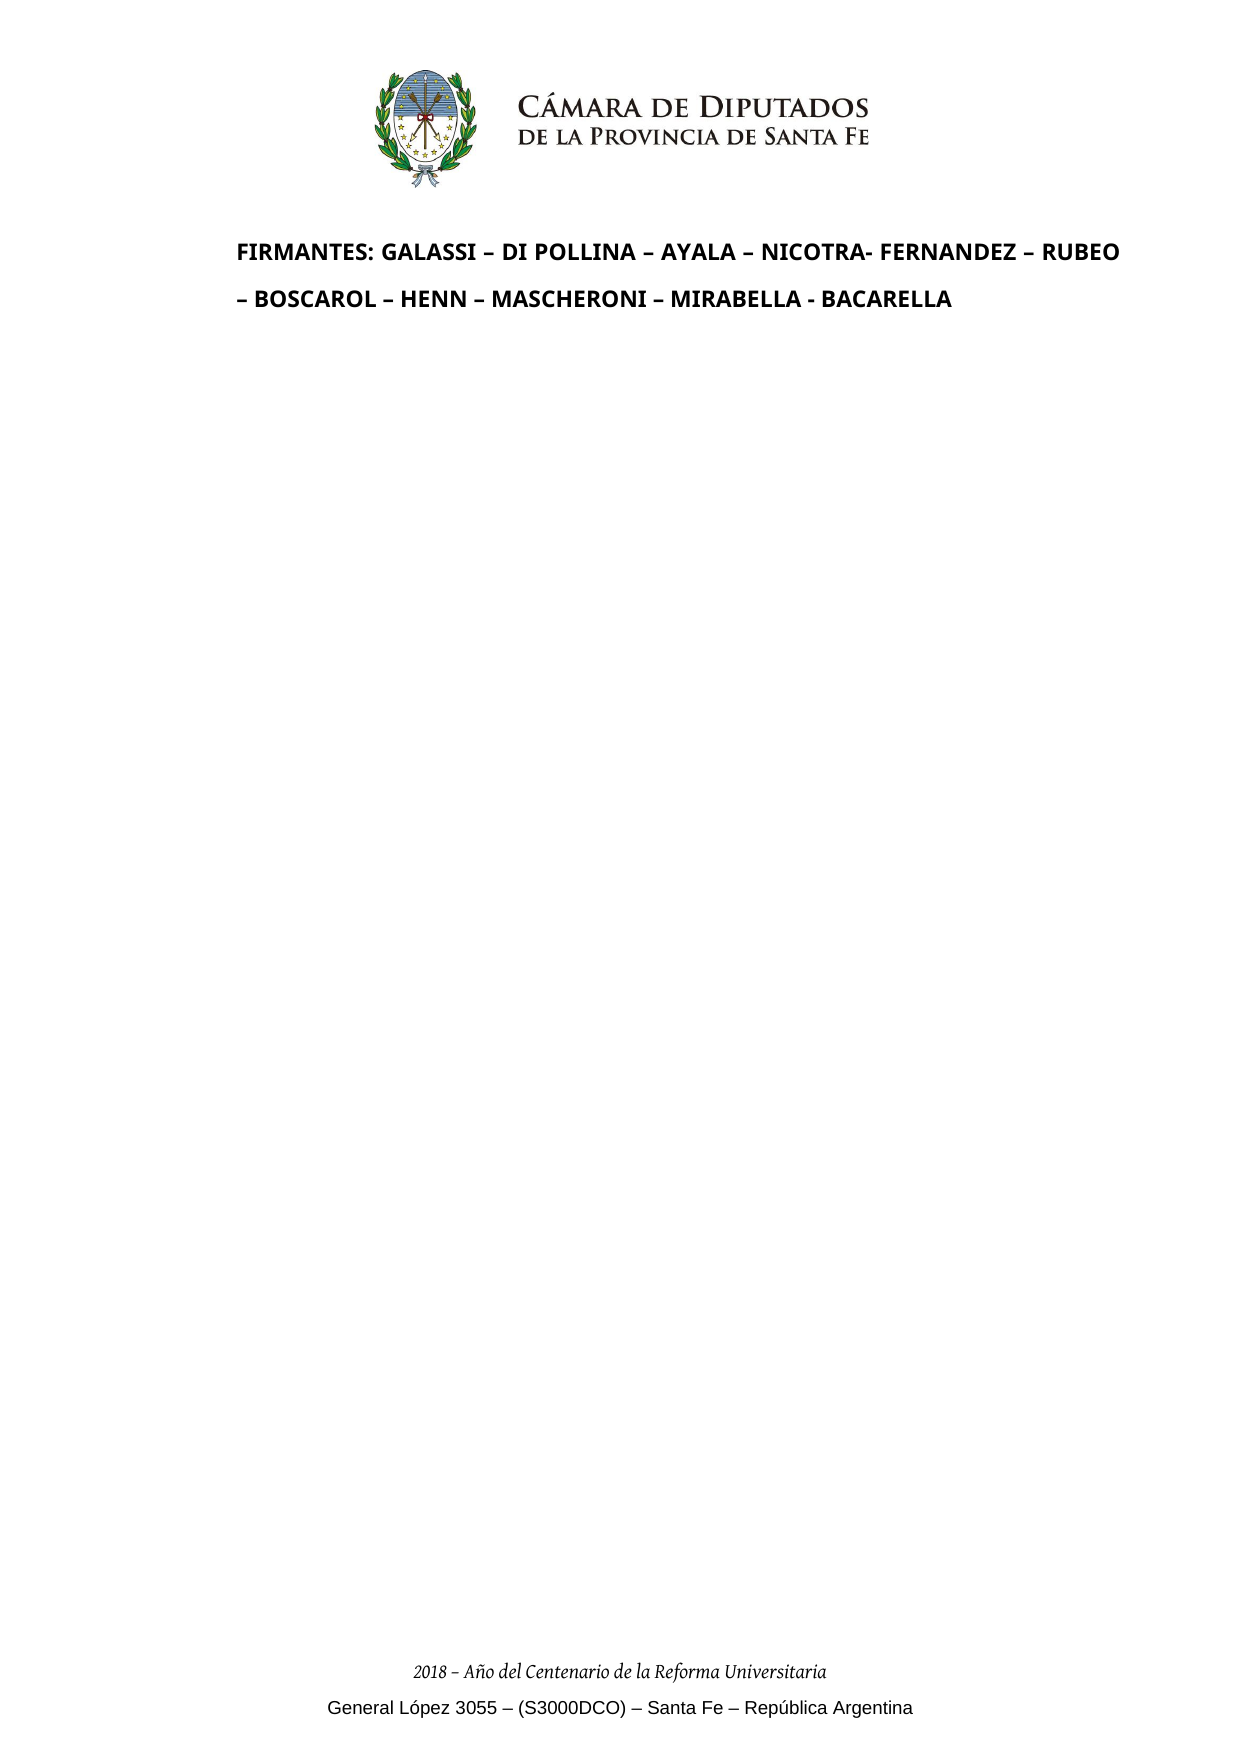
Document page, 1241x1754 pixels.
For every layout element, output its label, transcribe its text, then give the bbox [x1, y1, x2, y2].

picture [374, 70, 869, 192]
text FIRMANTES: GALASSI – DI POLLINA – AYALA – NICOTRA- FERNANDEZ – RUBEO – BOSCAROL – HENN – MASCHERONI – MIRABELLA - BACARELLA [236, 236, 1122, 314]
